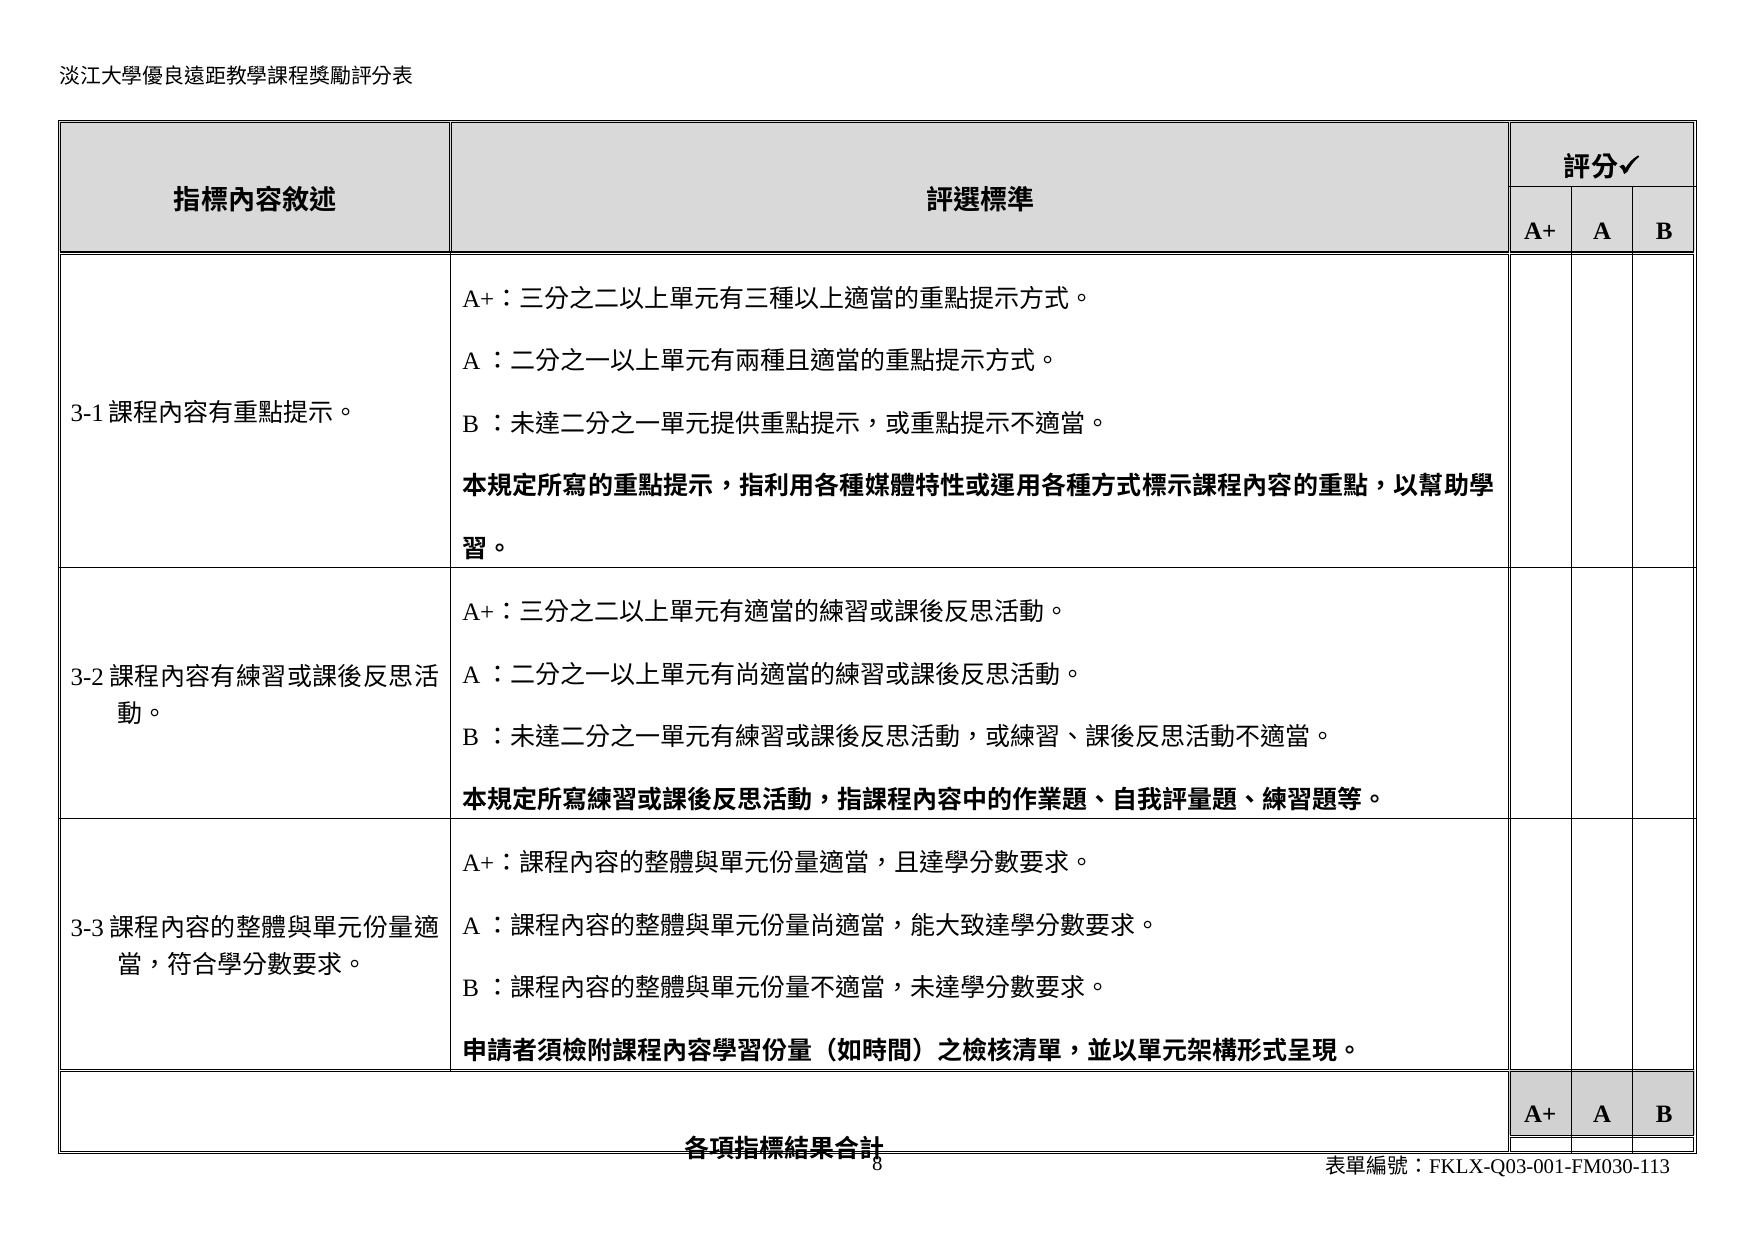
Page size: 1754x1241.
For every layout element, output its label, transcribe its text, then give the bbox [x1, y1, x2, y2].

table_cell [1572, 255, 1632, 567]
table_cell A+：課程內容的整體與單元份量適當，且達學分數要求。 A ：課程內容的整體與單元份量尚適當，能大致達學分數要求。 B ：課程內容的整體與單元份量不適當，未達學分數要求。 申請者須檢附課程內容學習份量（如時間）之檢核清單，並以單元架構形式呈現。 [451, 819, 1508, 1069]
table_cell A+ [1511, 1072, 1571, 1135]
table_header 評分 [1511, 123, 1693, 186]
table_header 指標內容敘述 [61, 123, 449, 251]
table_cell A+：三分之二以上單元有適當的練習或課後反思活動。 A ：二分之一以上單元有尚適當的練習或課後反思活動。 B ：未達二分之一單元有練習或課後反思活動，或練習、課後反思活動不適當。 本規定所寫練習或課後反思活動，指課程內容中的作業題、自我評量題、練習題等。 [451, 568, 1508, 818]
table_cell [1511, 255, 1571, 567]
table_cell 各項指標結果合計 [61, 1072, 1508, 1151]
table_header 評選標準 [452, 123, 1508, 251]
table_cell [1633, 568, 1693, 818]
table_cell A [1572, 187, 1632, 251]
table_cell [1633, 819, 1693, 1069]
table_cell [1511, 1138, 1571, 1150]
table_cell 3-1課程內容有重點提示。 [61, 255, 450, 567]
table_cell A+：三分之二以上單元有三種以上適當的重點提示方式。 A ：二分之一以上單元有兩種且適當的重點提示方式。 B ：未達二分之一單元提供重點提示，或重點提示不適當。 本規定所寫的重點提示，指利用各種媒體特性或運用各種方式標示課程內容的重點，以幫助學習。 [451, 255, 1508, 567]
table_cell A+ [1511, 187, 1571, 251]
table_cell [1633, 255, 1693, 567]
table_cell 3-3課程內容的整體與單元份量適當，符合學分數要求。 [61, 819, 450, 1069]
table_cell B [1633, 1072, 1693, 1135]
table_cell 3-2課程內容有練習或課後反思活動。 [61, 568, 450, 818]
table_cell [1511, 819, 1571, 1069]
table_cell [1633, 1138, 1693, 1151]
table_cell B [1633, 187, 1693, 251]
table_cell [1572, 1138, 1632, 1150]
table_cell [1511, 568, 1571, 818]
table_cell [1572, 819, 1632, 1069]
table_cell [1572, 568, 1632, 818]
table_cell A [1572, 1072, 1632, 1135]
